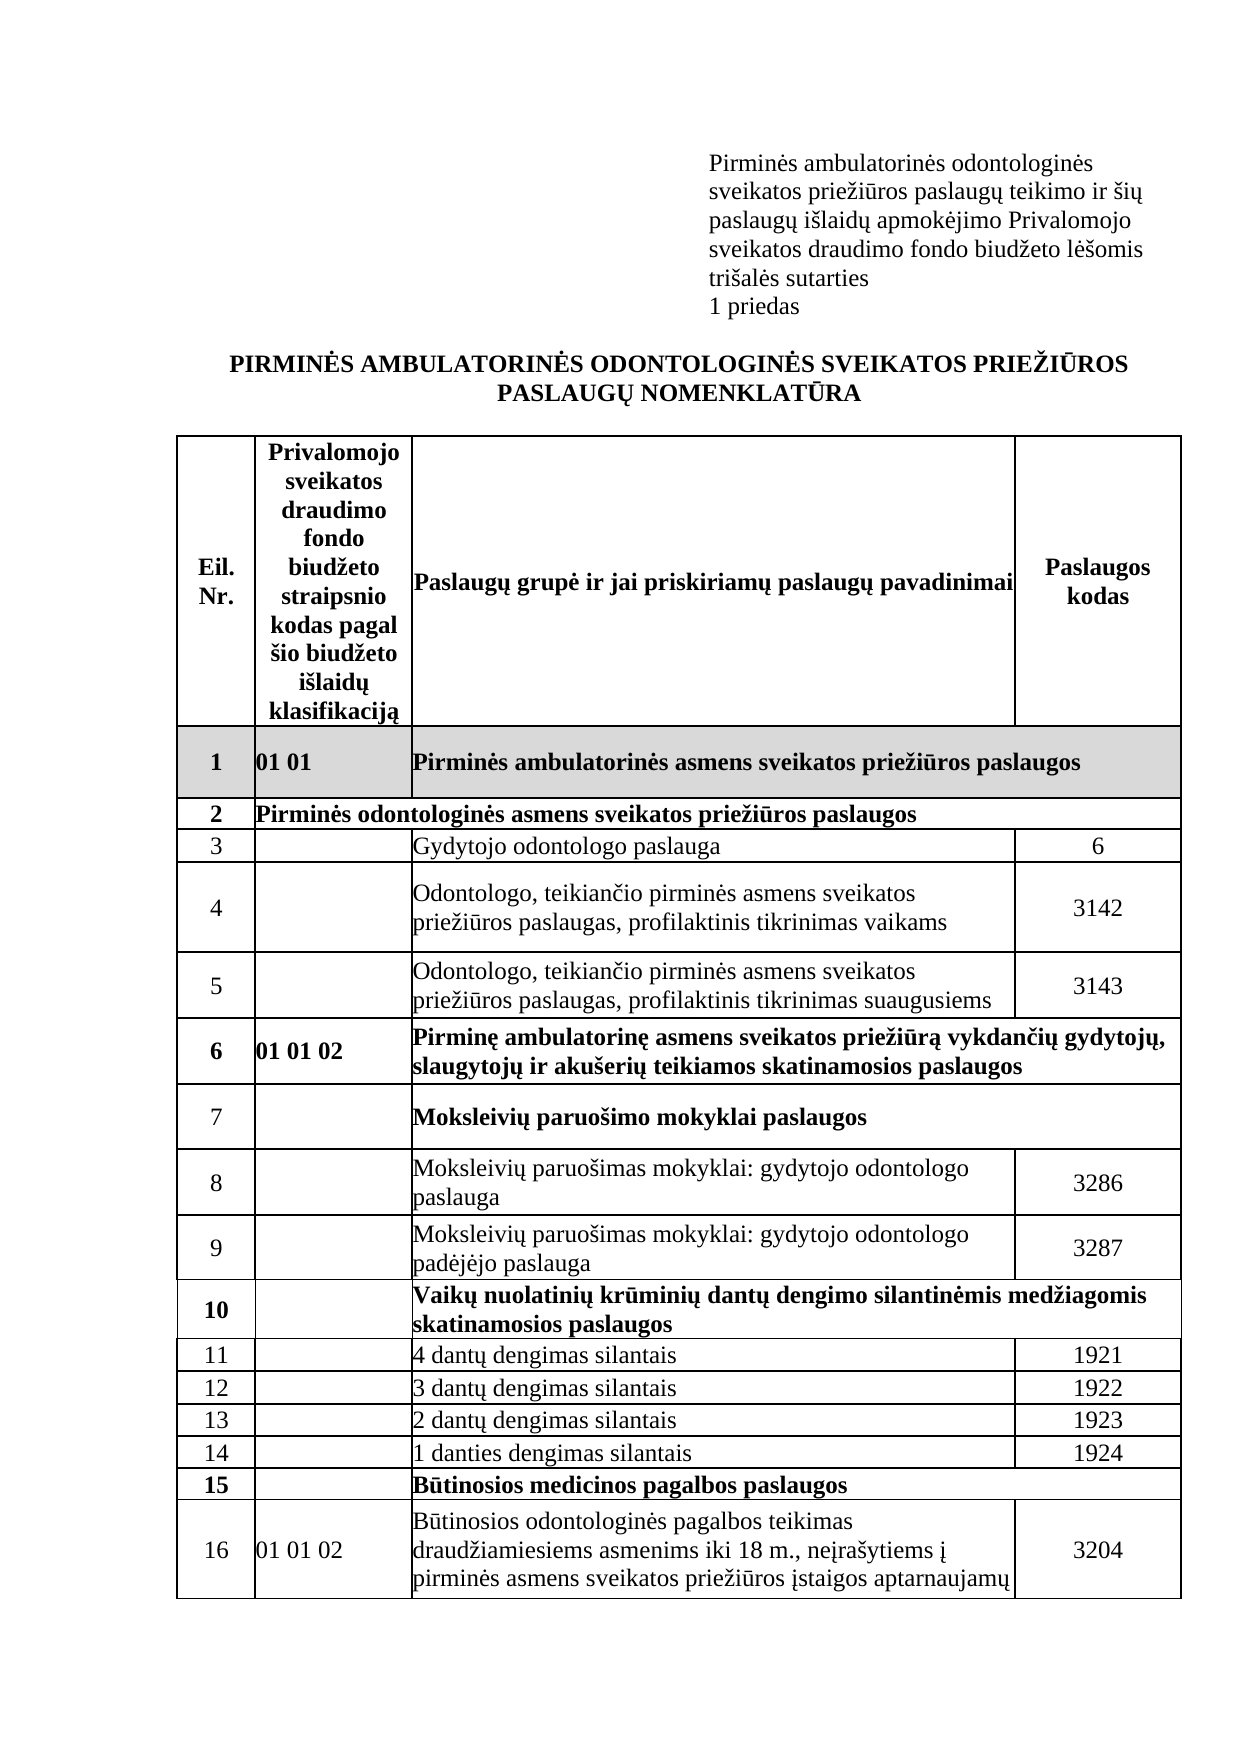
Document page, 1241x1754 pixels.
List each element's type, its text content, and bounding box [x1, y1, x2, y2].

text PIRMINĖS AMBULATORINĖS ODONTOLOGINĖS SVEIKATOS PRIEŽIŪROS PASLAUGŲ NOMENKLATŪRA [177, 349, 1181, 406]
table_cell Pirminę ambulatorinę asmens sveikatos priežiūrą vykdančių gydytojų, slaugytojų ir akušerių teikiamos skatinamosios paslaugos [413, 1019, 1180, 1082]
table_cell 9 [178, 1216, 254, 1279]
table_header Eil. Nr. [178, 437, 254, 725]
table_cell Gydytojo odontologo paslauga [413, 830, 1014, 861]
table_cell 6 [178, 1019, 254, 1082]
table_cell [256, 1339, 411, 1370]
table_cell 12 [178, 1372, 254, 1402]
table_cell 3286 [1016, 1150, 1180, 1214]
table_cell 16 [178, 1500, 254, 1598]
table_cell 7 [178, 1085, 254, 1148]
table_cell [256, 1405, 411, 1435]
table_cell 3 [178, 830, 254, 861]
table_cell 01 01 [256, 727, 411, 797]
table_cell [256, 1150, 411, 1214]
table_cell 1921 [1016, 1339, 1180, 1370]
table_cell Būtinosios medicinos pagalbos paslaugos [413, 1469, 1180, 1499]
text 1 priedas [709, 291, 1181, 320]
table_cell [256, 1372, 411, 1402]
table_cell 6 [1016, 830, 1180, 861]
table_cell 5 [178, 953, 254, 1017]
table_cell 2 dantų dengimas silantais [413, 1405, 1014, 1435]
table_cell 4 [178, 863, 254, 951]
table_cell 14 [178, 1437, 254, 1467]
text paslaugų išlaidų apmokėjimo Privalomojo [709, 205, 1181, 234]
table_cell 8 [178, 1150, 254, 1214]
text Pirminės ambulatorinės odontologinės [709, 148, 1181, 176]
table_cell Moksleivių paruošimas mokyklai: gydytojo odontologo padėjėjo paslauga [413, 1216, 1014, 1279]
text trišalės sutarties [709, 263, 1181, 291]
text sveikatos draudimo fondo biudžeto lėšomis [709, 234, 1181, 263]
table_cell [256, 1469, 411, 1499]
table_cell 01 01 02 [256, 1019, 411, 1082]
table_cell 3204 [1016, 1500, 1180, 1598]
text sveikatos priežiūros paslaugų teikimo ir šių [709, 176, 1181, 205]
table_cell [256, 1280, 412, 1338]
table_cell Pirminės ambulatorinės asmens sveikatos priežiūros paslaugos [413, 727, 1180, 797]
table_cell 2 [178, 799, 254, 828]
table_cell 3143 [1016, 953, 1180, 1017]
table_cell 3 dantų dengimas silantais [413, 1372, 1014, 1402]
table_cell 1 [178, 727, 254, 797]
table_cell Moksleivių paruošimas mokyklai: gydytojo odontologo paslauga [413, 1150, 1014, 1214]
table_cell Vaikų nuolatinių krūminių dantų dengimo silantinėmis medžiagomis skatinamosios paslaugos [413, 1280, 1181, 1338]
table_cell 10 [178, 1280, 255, 1338]
table_cell 1924 [1016, 1437, 1180, 1467]
table_cell [256, 953, 411, 1017]
table_cell Būtinosios odontologinės pagalbos teikimas draudžiamiesiems asmenims iki 18 m., neįrašytiems į pirminės asmens sveikatos priežiūros įstaigos aptarnaujamų [413, 1500, 1014, 1598]
table_header Paslaugos kodas [1016, 437, 1180, 725]
table_cell 1923 [1016, 1405, 1180, 1435]
table_cell Odontologo, teikiančio pirminės asmens sveikatos priežiūros paslaugas, profilaktinis tikrinimas vaikams [413, 863, 1014, 951]
table_cell [256, 863, 411, 951]
table_cell 15 [178, 1469, 254, 1499]
table_cell [256, 1085, 411, 1148]
table_cell Moksleivių paruošimo mokyklai paslaugos [413, 1085, 1180, 1148]
table_cell Pirminės odontologinės asmens sveikatos priežiūros paslaugos [256, 799, 1180, 828]
table_cell 3142 [1016, 863, 1180, 951]
table_header Paslaugų grupė ir jai priskiriamų paslaugų pavadinimai [413, 437, 1014, 725]
table_cell 1922 [1016, 1372, 1180, 1402]
table_cell 11 [178, 1339, 254, 1370]
table_cell [256, 1437, 411, 1467]
table_cell [256, 1216, 411, 1279]
table_header Privalomojo sveikatos draudimo fondo biudžeto straipsnio kodas pagal šio biudžeto išlaidų klasifikaciją [256, 437, 411, 725]
table_cell 4 dantų dengimas silantais [413, 1339, 1014, 1370]
table_cell 1 danties dengimas silantais [413, 1437, 1014, 1467]
table_cell 01 01 02 [256, 1500, 411, 1598]
table_cell Odontologo, teikiančio pirminės asmens sveikatos priežiūros paslaugas, profilaktinis tikrinimas suaugusiems [413, 953, 1014, 1017]
table_cell 3287 [1016, 1216, 1180, 1279]
table_cell 13 [178, 1405, 254, 1435]
table_cell [256, 830, 411, 861]
